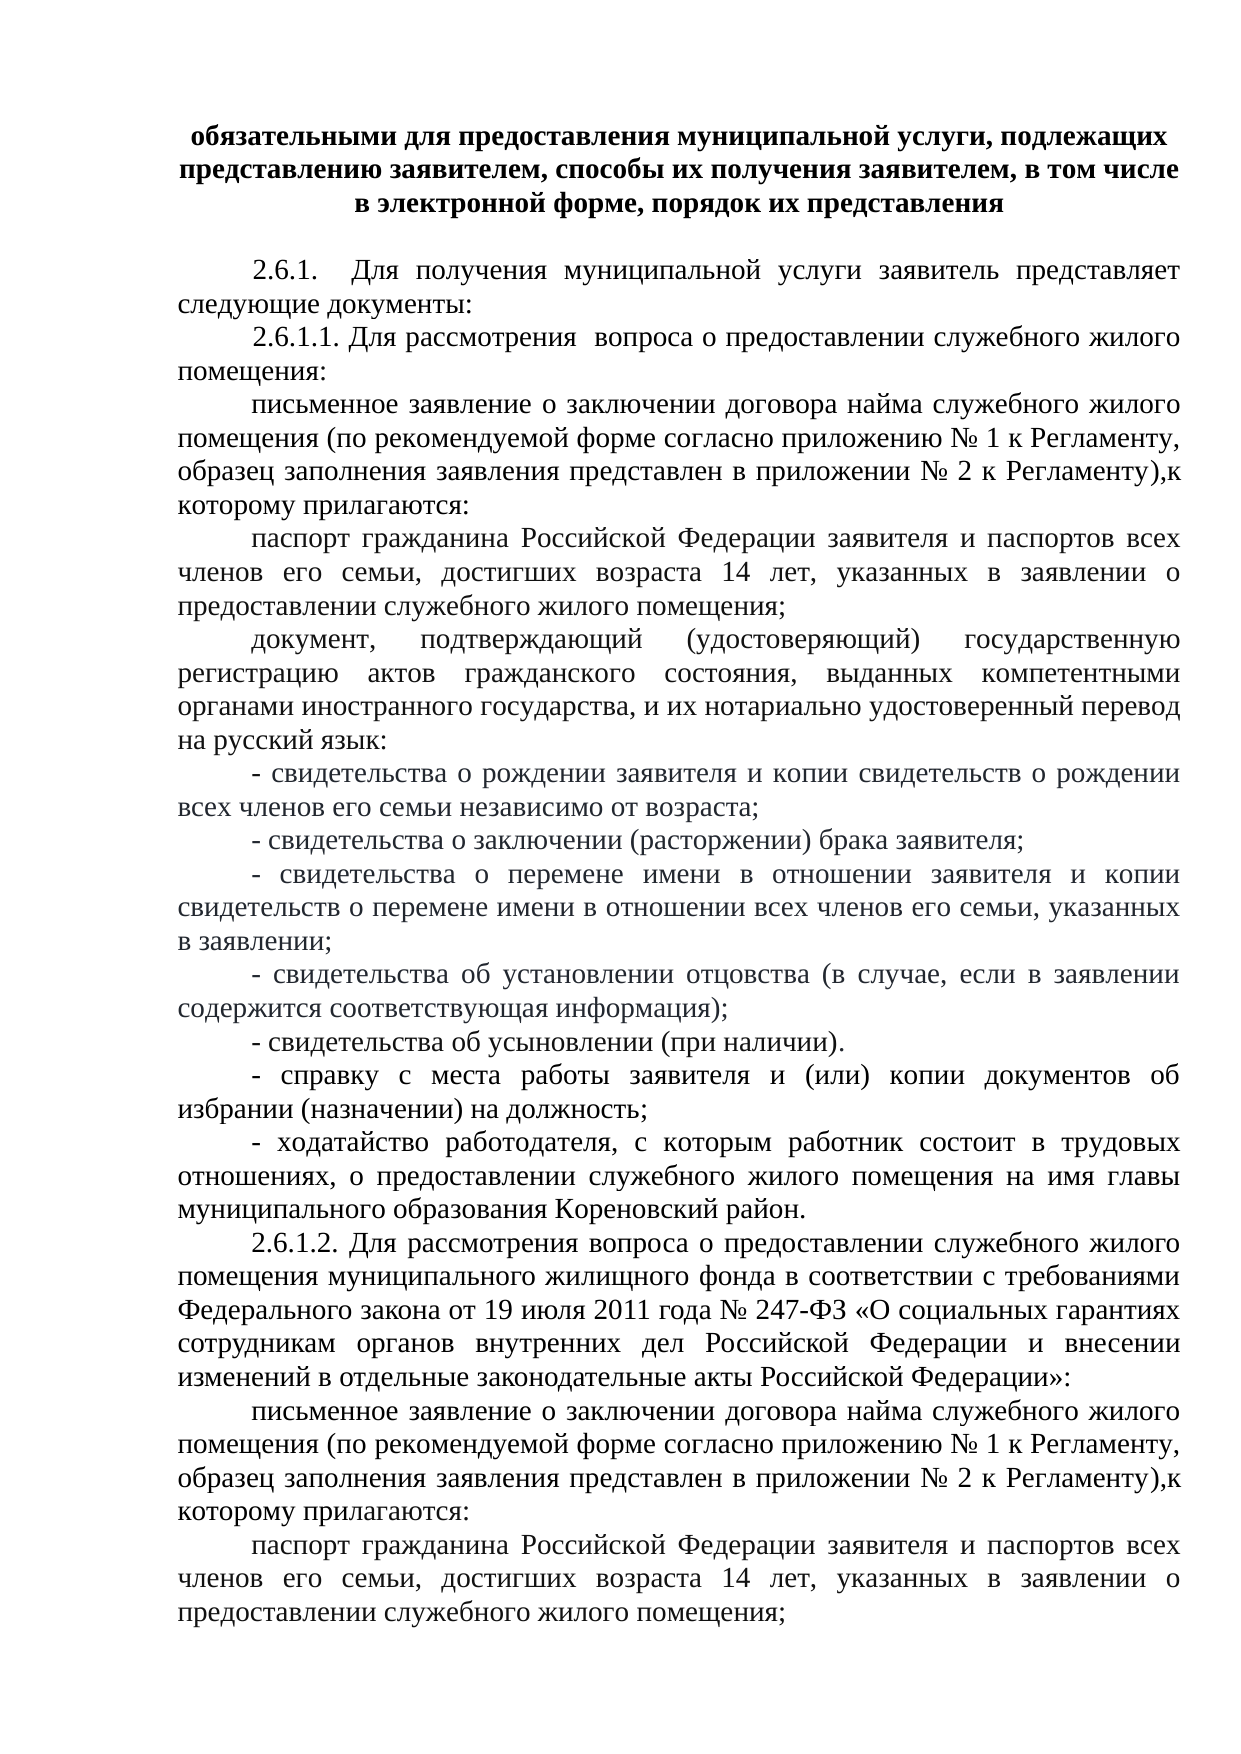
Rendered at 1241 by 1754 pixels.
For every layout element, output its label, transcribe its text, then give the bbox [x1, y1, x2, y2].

text - свидетельства о рождении заявителя и копии свидетельств о рождении всех членов его семьи независимо от возраста; [177, 755, 1181, 822]
text - ходатайство работодателя, с которым работник состоит в трудовых отношениях, о предоставлении служебного жилого помещения на имя главы муниципального образования Кореновский район. [177, 1124, 1181, 1225]
text обязательными для предоставления муниципальной услуги, подлежащих представлению заявителем, способы их получения заявителем, в том числе в электронной форме, порядок их представления [177, 118, 1181, 219]
text - свидетельства об установлении отцовства (в случае, если в заявлении содержится соответствующая информация); [177, 957, 1181, 1024]
text - свидетельства о перемене имени в отношении заявителя и копии свидетельств о перемене имени в отношении всех членов его семьи, указанных в заявлении; [177, 856, 1181, 957]
text письменное заявление о заключении договора найма служебного жилого помещения (по рекомендуемой форме согласно приложению № 1 к Регламенту, образец заполнения заявления представлен в приложении № 2 к Регламенту),к которому прилагаются: [177, 1393, 1181, 1527]
text 2.6.1. Для получения муниципальной услуги заявитель представляет следующие документы: [177, 252, 1181, 319]
text паспорт гражданина Российской Федерации заявителя и паспортов всех членов его семьи, достигших возраста 14 лет, указанных в заявлении о предоставлении служебного жилого помещения; [177, 1527, 1181, 1627]
text 2.6.1.1. Для рассмотрения вопроса о предоставлении служебного жилого помещения: [177, 319, 1181, 386]
text - свидетельства об усыновлении (при наличии). [177, 1024, 1181, 1057]
text паспорт гражданина Российской Федерации заявителя и паспортов всех членов его семьи, достигших возраста 14 лет, указанных в заявлении о предоставлении служебного жилого помещения; [177, 521, 1181, 621]
text письменное заявление о заключении договора найма служебного жилого помещения (по рекомендуемой форме согласно приложению № 1 к Регламенту, образец заполнения заявления представлен в приложении № 2 к Регламенту),к которому прилагаются: [177, 386, 1181, 521]
text документ, подтверждающий (удостоверяющий) государственную регистрацию актов гражданского состояния, выданных компетентными органами иностранного государства, и их нотариально удостоверенный перевод на русский язык: [177, 621, 1181, 755]
text - справку с места работы заявителя и (или) копии документов об избрании (назначении) на должность; [177, 1057, 1181, 1124]
text - свидетельства о заключении (расторжении) брака заявителя; [177, 822, 1181, 856]
text 2.6.1.2. Для рассмотрения вопроса о предоставлении служебного жилого помещения муниципального жилищного фонда в соответствии с требованиями Федерального закона от 19 июля 2011 года № 247-ФЗ «О социальных гарантиях сотрудникам органов внутренних дел Российской Федерации и внесении изменений в отдельные законодательные акты Российской Федерации»: [177, 1225, 1181, 1393]
